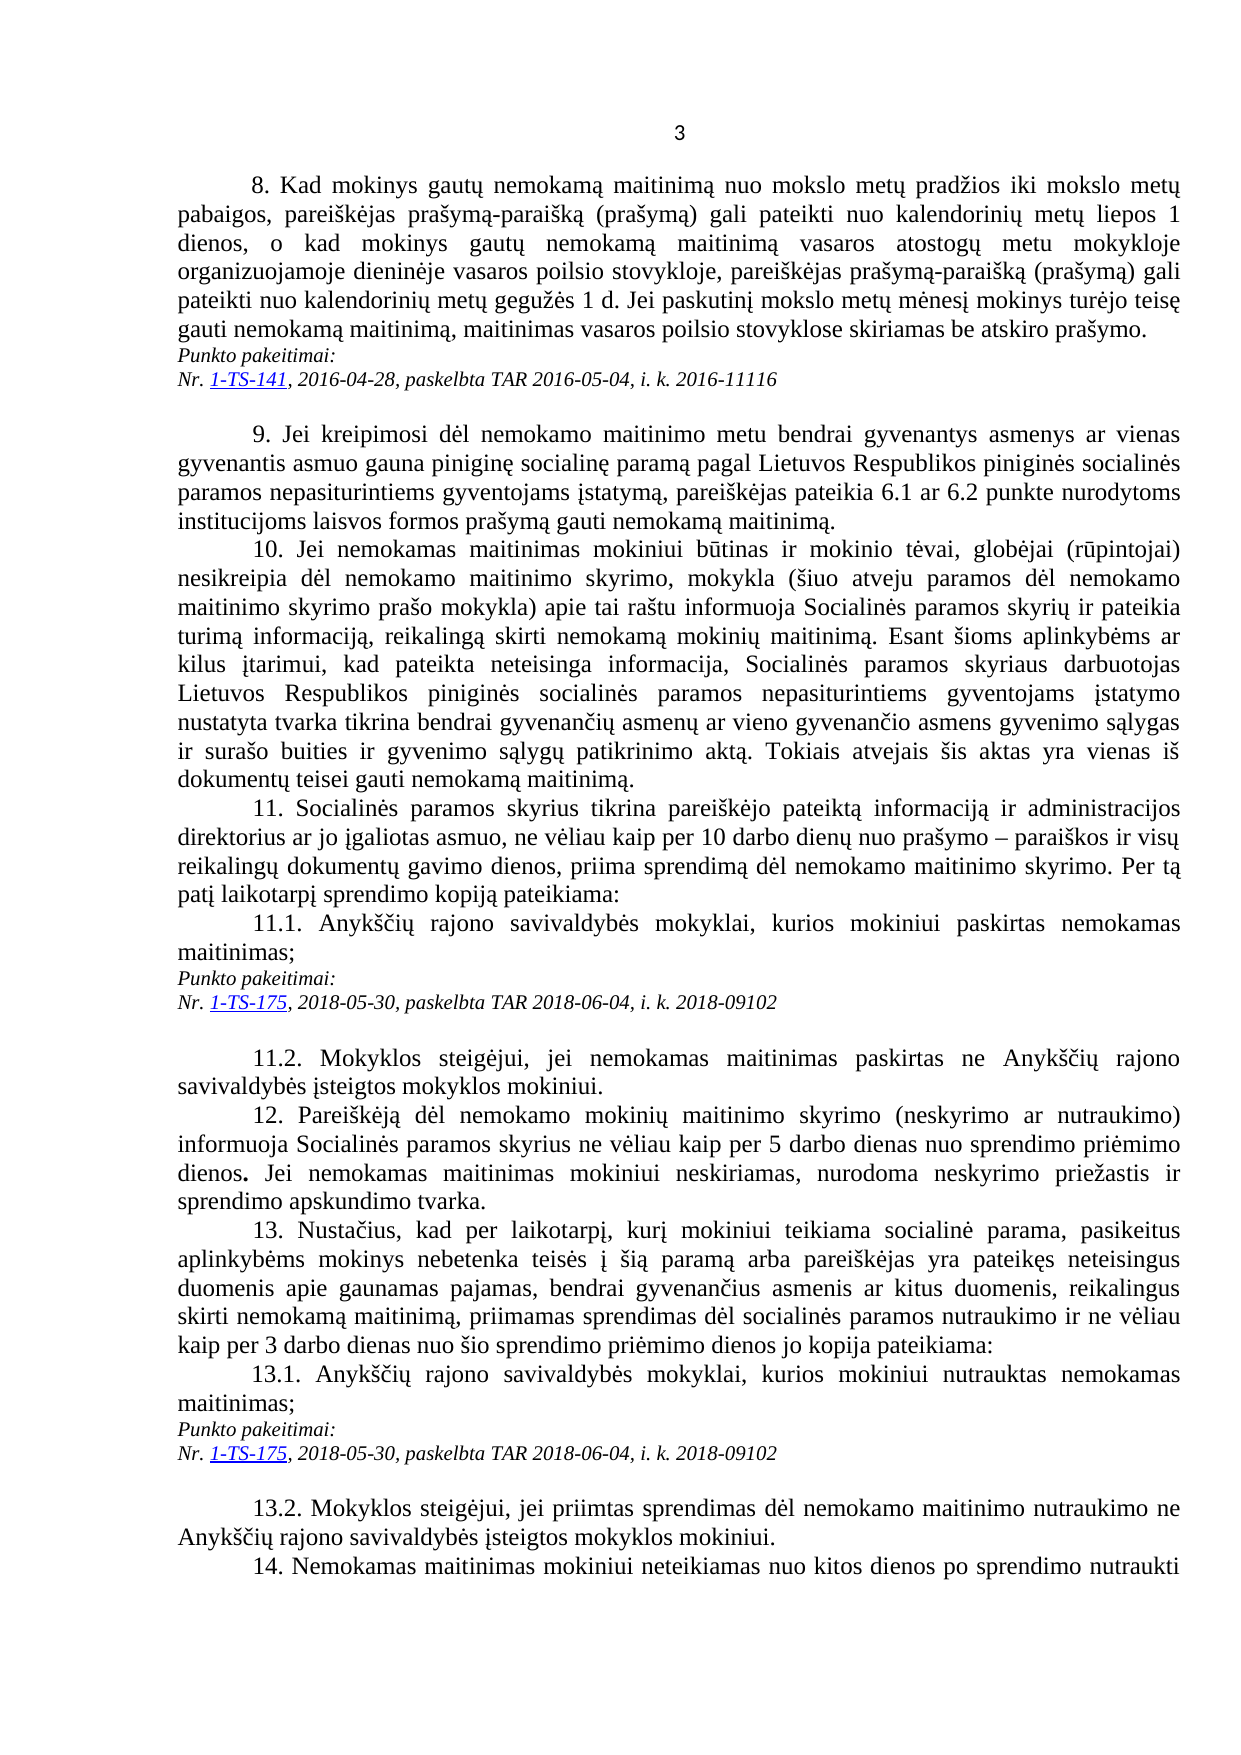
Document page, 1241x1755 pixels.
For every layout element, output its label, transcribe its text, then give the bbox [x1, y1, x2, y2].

text 13.2. Mokyklos steigėjui, jei priimtas sprendimas dėl nemokamo maitinimo nutraukimo ne Anykščių rajono savivaldybės įsteigtos mokyklos mokiniui. [177, 1493, 1181, 1551]
text 12. Pareiškėją dėl nemokamo mokinių maitinimo skyrimo (neskyrimo ar nutraukimo) informuoja Socialinės paramos skyrius ne vėliau kaip per 5 darbo dienas nuo sprendimo priėmimo dienos. Jei nemokamas maitinimas mokiniui neskiriamas, nurodoma neskyrimo priežastis ir sprendimo apskundimo tvarka. [177, 1100, 1181, 1215]
text 11. Socialinės paramos skyrius tikrina pareiškėjo pateiktą informaciją ir administracijos direktorius ar jo įgaliotas asmuo, ne vėliau kaip per 10 darbo dienų nuo prašymo – paraiškos ir visų reikalingų dokumentų gavimo dienos, priima sprendimą dėl nemokamo maitinimo skyrimo. Per tą patį laikotarpį sprendimo kopiją pateikiama: [177, 793, 1181, 908]
text 9. Jei kreipimosi dėl nemokamo maitinimo metu bendrai gyvenantys asmenys ar vienas gyvenantis asmuo gauna piniginę socialinę paramą pagal Lietuvos Respublikos piniginės socialinės paramos nepasiturintiems gyventojams įstatymą, pareiškėjas pateikia 6.1 ar 6.2 punkte nurodytoms institucijoms laisvos formos prašymą gauti nemokamą maitinimą. [177, 419, 1181, 534]
text 13. Nustačius, kad per laikotarpį, kurį mokiniui teikiama socialinė parama, pasikeitus aplinkybėms mokinys nebetenka teisės į šią paramą arba pareiškėjas yra pateikęs neteisingus duomenis apie gaunamas pajamas, bendrai gyvenančius asmenis ar kitus duomenis, reikalingus skirti nemokamą maitinimą, priimamas sprendimas dėl socialinės paramos nutraukimo ir ne vėliau kaip per 3 darbo dienas nuo šio sprendimo priėmimo dienos jo kopija pateikiama: [177, 1215, 1181, 1359]
text 11.2. Mokyklos steigėjui, jei nemokamas maitinimas paskirtas ne Anykščių rajono savivaldybės įsteigtos mokyklos mokiniui. [177, 1043, 1181, 1100]
text Nr. 1-TS-175, 2018-05-30, paskelbta TAR 2018-06-04, i. k. 2018-09102 [177, 1441, 1181, 1464]
text 13.1. Anykščių rajono savivaldybės mokyklai, kurios mokiniui nutrauktas nemokamas maitinimas; [177, 1359, 1181, 1416]
text Nr. 1-TS-175, 2018-05-30, paskelbta TAR 2018-06-04, i. k. 2018-09102 [177, 990, 1181, 1014]
text 14. Nemokamas maitinimas mokiniui neteikiamas nuo kitos dienos po sprendimo nutraukti [177, 1551, 1181, 1579]
text 8. Kad mokinys gautų nemokamą maitinimą nuo mokslo metų pradžios iki mokslo metų pabaigos, pareiškėjas prašymą-paraišką (prašymą) gali pateikti nuo kalendorinių metų liepos 1 dienos, o kad mokinys gautų nemokamą maitinimą vasaros atostogų metu mokykloje organizuojamoje dieninėje vasaros poilsio stovykloje, pareiškėjas prašymą-paraišką (prašymą) gali pateikti nuo kalendorinių metų gegužės 1 d. Jei paskutinį mokslo metų mėnesį mokinys turėjo teisę gauti nemokamą maitinimą, maitinimas vasaros poilsio stovyklose skiriamas be atskiro prašymo. [177, 170, 1181, 343]
text Punkto pakeitimai: [177, 1416, 1181, 1441]
text Nr. 1-TS-141, 2016-04-28, paskelbta TAR 2016-05-04, i. k. 2016-11116 [177, 367, 1181, 391]
text 11.1. Anykščių rajono savivaldybės mokyklai, kurios mokiniui paskirtas nemokamas maitinimas; [177, 908, 1181, 966]
text Punkto pakeitimai: [177, 966, 1181, 990]
text 10. Jei nemokamas maitinimas mokiniui būtinas ir mokinio tėvai, globėjai (rūpintojai) nesikreipia dėl nemokamo maitinimo skyrimo, mokykla (šiuo atveju paramos dėl nemokamo maitinimo skyrimo prašo mokykla) apie tai raštu informuoja Socialinės paramos skyrių ir pateikia turimą informaciją, reikalingą skirti nemokamą mokinių maitinimą. Esant šioms aplinkybėms ar kilus įtarimui, kad pateikta neteisinga informacija, Socialinės paramos skyriaus darbuotojas Lietuvos Respublikos piniginės socialinės paramos nepasiturintiems gyventojams įstatymo nustatyta tvarka tikrina bendrai gyvenančių asmenų ar vieno gyvenančio asmens gyvenimo sąlygas ir surašo buities ir gyvenimo sąlygų patikrinimo aktą. Tokiais atvejais šis aktas yra vienas iš dokumentų teisei gauti nemokamą maitinimą. [177, 534, 1181, 793]
text Punkto pakeitimai: [177, 343, 1181, 367]
